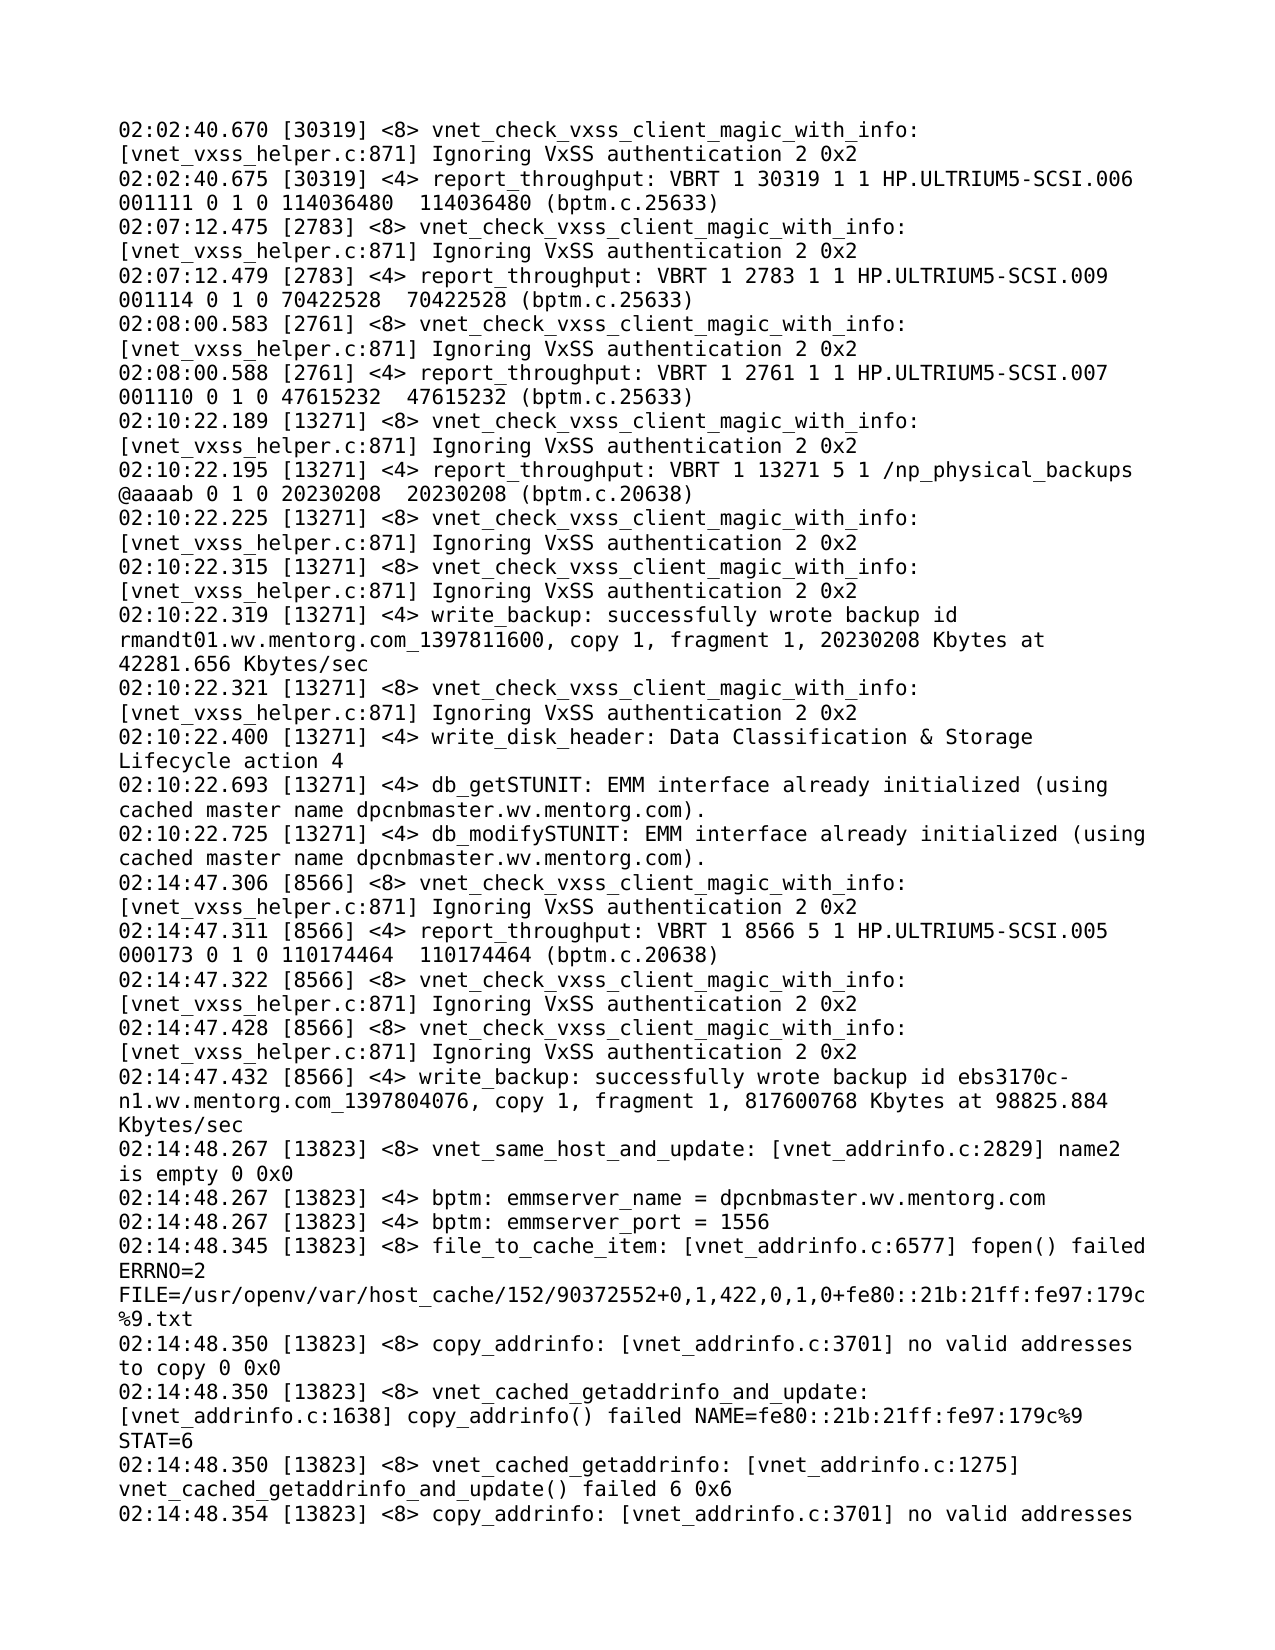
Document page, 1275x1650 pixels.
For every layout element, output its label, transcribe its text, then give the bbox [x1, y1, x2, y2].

text 02:14:48.350 [13823] <8> vnet_cached_getaddrinfo_and_update: [vnet_addrinfo.c:1638] copy_addrinfo() failed NAME=fe80::21b:21ff:fe97:179c%9 STAT=6 [118, 1380, 1157, 1453]
text 02:10:22.725 [13271] <4> db_modifySTUNIT: EMM interface already initialized (using cached master name dpcnbmaster.wv.mentorg.com). [118, 822, 1157, 871]
text 02:10:22.319 [13271] <4> write_backup: successfully wrote backup id rmandt01.wv.mentorg.com_1397811600, copy 1, fragment 1, 20230208 Kbytes at 42281.656 Kbytes/sec [118, 603, 1157, 676]
text 02:14:47.428 [8566] <8> vnet_check_vxss_client_magic_with_info: [vnet_vxss_helper.c:871] Ignoring VxSS authentication 2 0x2 [118, 1016, 1157, 1065]
text 02:14:48.354 [13823] <8> copy_addrinfo: [vnet_addrinfo.c:3701] no valid addresses [118, 1502, 1157, 1526]
text 02:07:12.479 [2783] <4> report_throughput: VBRT 1 2783 1 1 HP.ULTRIUM5-SCSI.009 001114 0 1 0 70422528 70422528 (bptm.c.25633) [118, 264, 1157, 312]
text 02:14:48.267 [13823] <8> vnet_same_host_and_update: [vnet_addrinfo.c:2829] name2 is empty 0 0x0 [118, 1137, 1157, 1186]
text 02:14:48.350 [13823] <8> vnet_cached_getaddrinfo: [vnet_addrinfo.c:1275] vnet_cached_getaddrinfo_and_update() failed 6 0x6 [118, 1453, 1157, 1502]
text 02:14:47.311 [8566] <4> report_throughput: VBRT 1 8566 5 1 HP.ULTRIUM5-SCSI.005 000173 0 1 0 110174464 110174464 (bptm.c.20638) [118, 919, 1157, 968]
text 02:10:22.225 [13271] <8> vnet_check_vxss_client_magic_with_info: [vnet_vxss_helper.c:871] Ignoring VxSS authentication 2 0x2 [118, 506, 1157, 555]
text 02:14:48.345 [13823] <8> file_to_cache_item: [vnet_addrinfo.c:6577] fopen() failed ERRNO=2 FILE=/usr/openv/var/host_cache/152/90372552+0,1,422,0,1,0+fe80::21b:21ff:fe97:179c%9.txt [118, 1234, 1157, 1332]
text 02:10:22.321 [13271] <8> vnet_check_vxss_client_magic_with_info: [vnet_vxss_helper.c:871] Ignoring VxSS authentication 2 0x2 [118, 676, 1157, 725]
text 02:07:12.475 [2783] <8> vnet_check_vxss_client_magic_with_info: [vnet_vxss_helper.c:871] Ignoring VxSS authentication 2 0x2 [118, 215, 1157, 264]
text 02:14:47.306 [8566] <8> vnet_check_vxss_client_magic_with_info: [vnet_vxss_helper.c:871] Ignoring VxSS authentication 2 0x2 [118, 871, 1157, 919]
text 02:10:22.400 [13271] <4> write_disk_header: Data Classification & Storage Lifecycle action 4 [118, 725, 1157, 773]
text 02:14:47.322 [8566] <8> vnet_check_vxss_client_magic_with_info: [vnet_vxss_helper.c:871] Ignoring VxSS authentication 2 0x2 [118, 968, 1157, 1016]
text 02:10:22.315 [13271] <8> vnet_check_vxss_client_magic_with_info: [vnet_vxss_helper.c:871] Ignoring VxSS authentication 2 0x2 [118, 555, 1157, 603]
text 02:08:00.583 [2761] <8> vnet_check_vxss_client_magic_with_info: [vnet_vxss_helper.c:871] Ignoring VxSS authentication 2 0x2 [118, 312, 1157, 361]
text 02:14:48.350 [13823] <8> copy_addrinfo: [vnet_addrinfo.c:3701] no valid addresses to copy 0 0x0 [118, 1332, 1157, 1380]
text 02:02:40.670 [30319] <8> vnet_check_vxss_client_magic_with_info: [vnet_vxss_helper.c:871] Ignoring VxSS authentication 2 0x2 [118, 118, 1157, 167]
text 02:08:00.588 [2761] <4> report_throughput: VBRT 1 2761 1 1 HP.ULTRIUM5-SCSI.007 001110 0 1 0 47615232 47615232 (bptm.c.25633) [118, 361, 1157, 409]
text 02:10:22.195 [13271] <4> report_throughput: VBRT 1 13271 5 1 /np_physical_backups @aaaab 0 1 0 20230208 20230208 (bptm.c.20638) [118, 458, 1157, 506]
text 02:14:48.267 [13823] <4> bptm: emmserver_name = dpcnbmaster.wv.mentorg.com [118, 1186, 1157, 1210]
text 02:14:48.267 [13823] <4> bptm: emmserver_port = 1556 [118, 1210, 1157, 1234]
text 02:10:22.189 [13271] <8> vnet_check_vxss_client_magic_with_info: [vnet_vxss_helper.c:871] Ignoring VxSS authentication 2 0x2 [118, 409, 1157, 458]
text 02:02:40.675 [30319] <4> report_throughput: VBRT 1 30319 1 1 HP.ULTRIUM5-SCSI.006 001111 0 1 0 114036480 114036480 (bptm.c.25633) [118, 167, 1157, 215]
text 02:10:22.693 [13271] <4> db_getSTUNIT: EMM interface already initialized (using cached master name dpcnbmaster.wv.mentorg.com). [118, 773, 1157, 822]
text 02:14:47.432 [8566] <4> write_backup: successfully wrote backup id ebs3170c-n1.wv.mentorg.com_1397804076, copy 1, fragment 1, 817600768 Kbytes at 98825.884 Kbytes/sec [118, 1065, 1157, 1137]
